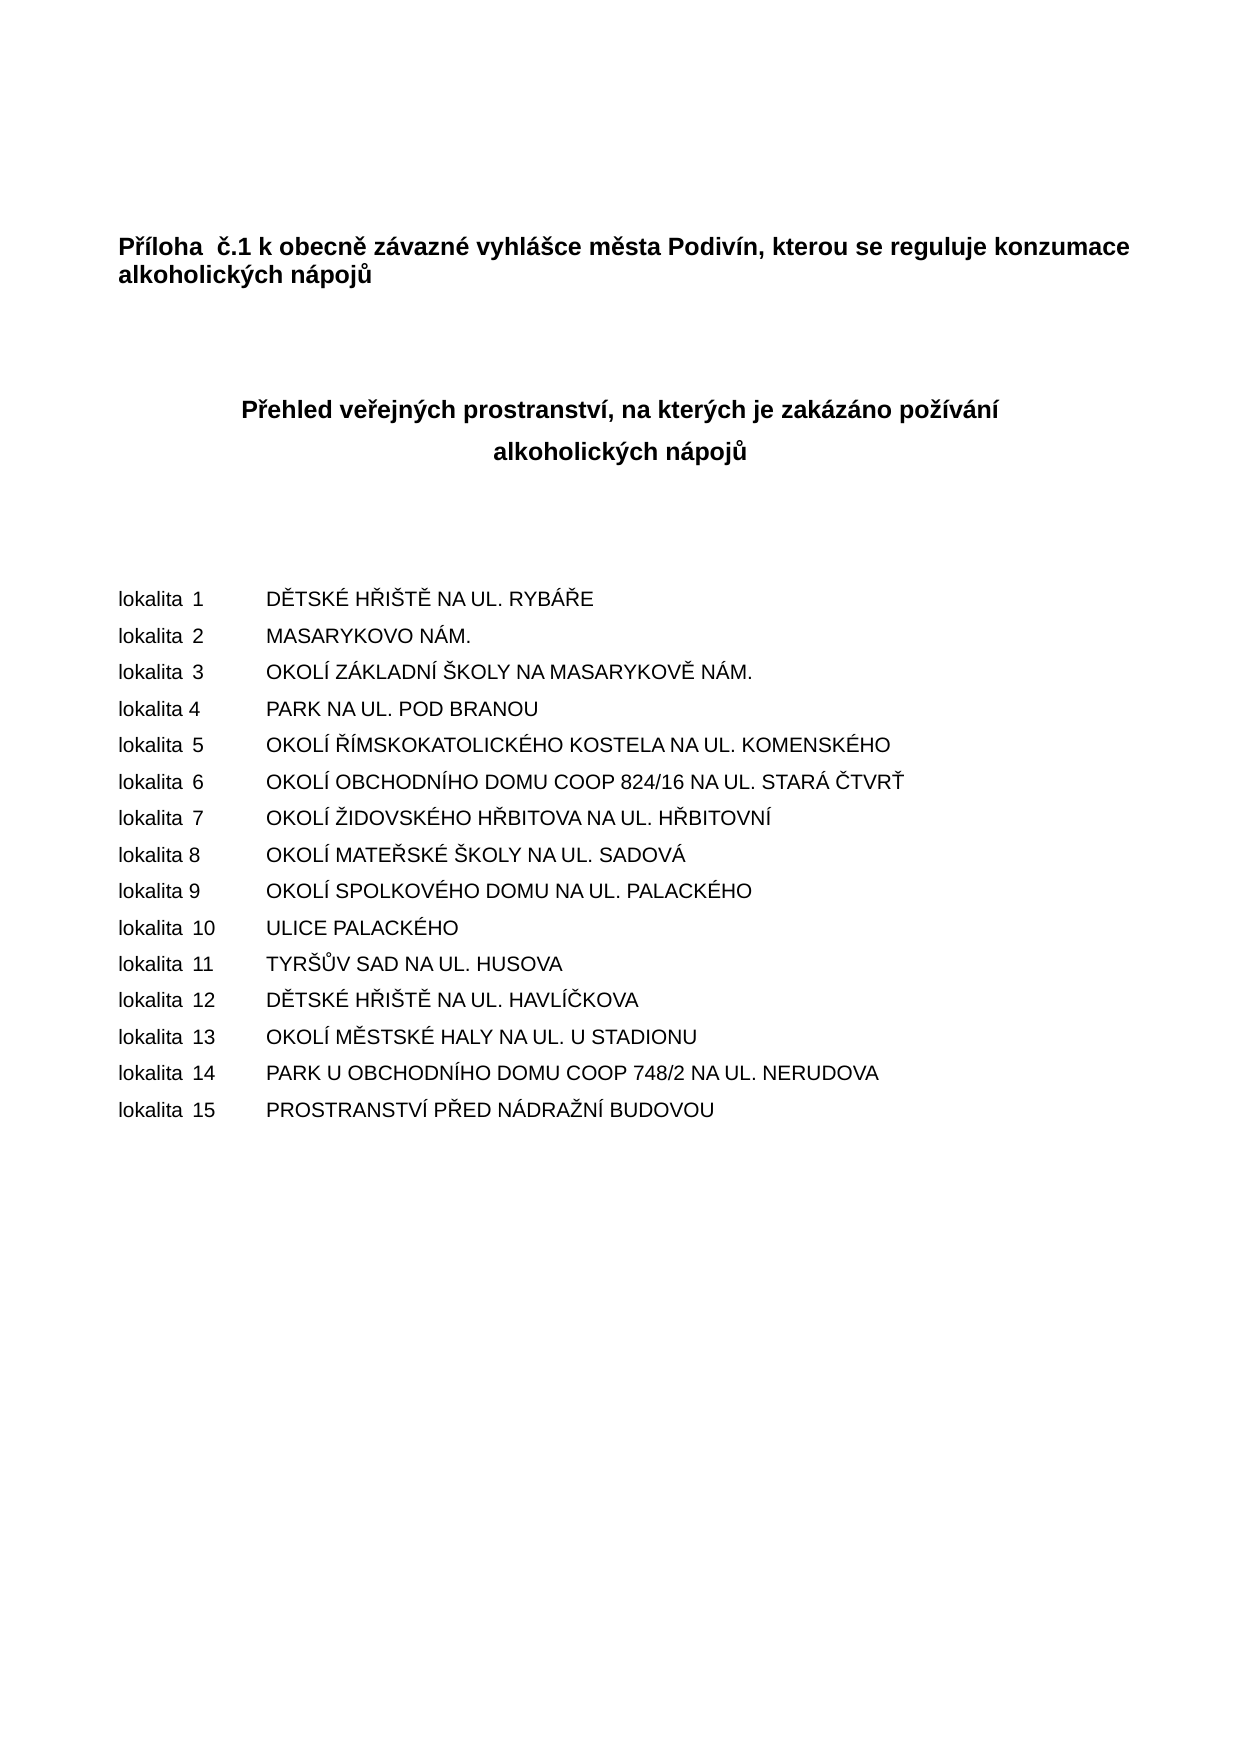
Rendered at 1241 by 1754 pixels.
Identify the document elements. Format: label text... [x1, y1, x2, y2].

text lokalita 10 ULICE PALACKÉHO [118, 915, 1122, 939]
text lokalita 5 OKOLÍ ŘÍMSKOKATOLICKÉHO KOSTELA NA UL. KOMENSKÉHO [118, 733, 1122, 757]
text lokalita 6 OKOLÍ OBCHODNÍHO DOMU COOP 824/16 NA UL. STARÁ ČTVRŤ [118, 769, 1122, 793]
text lokalita 2 MASARYKOVO NÁM. [118, 624, 1122, 648]
text lokalita 3 OKOLÍ ZÁKLADNÍ ŠKOLY NA MASARYKOVĚ NÁM. [118, 660, 1122, 684]
text lokalita 14 PARK U OBCHODNÍHO DOMU COOP 748/2 NA UL. NERUDOVA [118, 1061, 1122, 1085]
text Příloha č.1 k obecně závazné vyhlášce města Podivín, kterou se reguluje konzumace alkoholických nápojů [118, 234, 1134, 288]
text lokalita 11 TYRŠŮV SAD NA UL. HUSOVA [118, 952, 1122, 976]
text lokalita 15 PROSTRANSTVÍ PŘED NÁDRAŽNÍ BUDOVOU [118, 1098, 1122, 1122]
text lokalita 7 OKOLÍ ŽIDOVSKÉHO HŘBITOVA NA UL. HŘBITOVNÍ [118, 806, 1122, 830]
text lokalita 1 DĚTSKÉ HŘIŠTĚ NA UL. RYBÁŘE [118, 587, 1122, 611]
text Přehled veřejných prostranství, na kterých je zakázáno požívání [118, 395, 1122, 424]
text lokalita 13 OKOLÍ MĚSTSKÉ HALY NA UL. U STADIONU [118, 1025, 1122, 1049]
text lokalita 12 DĚTSKÉ HŘIŠTĚ NA UL. HAVLÍČKOVA [118, 988, 1122, 1012]
text alkoholických nápojů [118, 437, 1122, 465]
text lokalita 4 PARK NA UL. POD BRANOU [118, 697, 1122, 721]
text lokalita 9 OKOLÍ SPOLKOVÉHO DOMU NA UL. PALACKÉHO [118, 879, 1122, 903]
text lokalita 8 OKOLÍ MATEŘSKÉ ŠKOLY NA UL. SADOVÁ [118, 842, 1122, 866]
